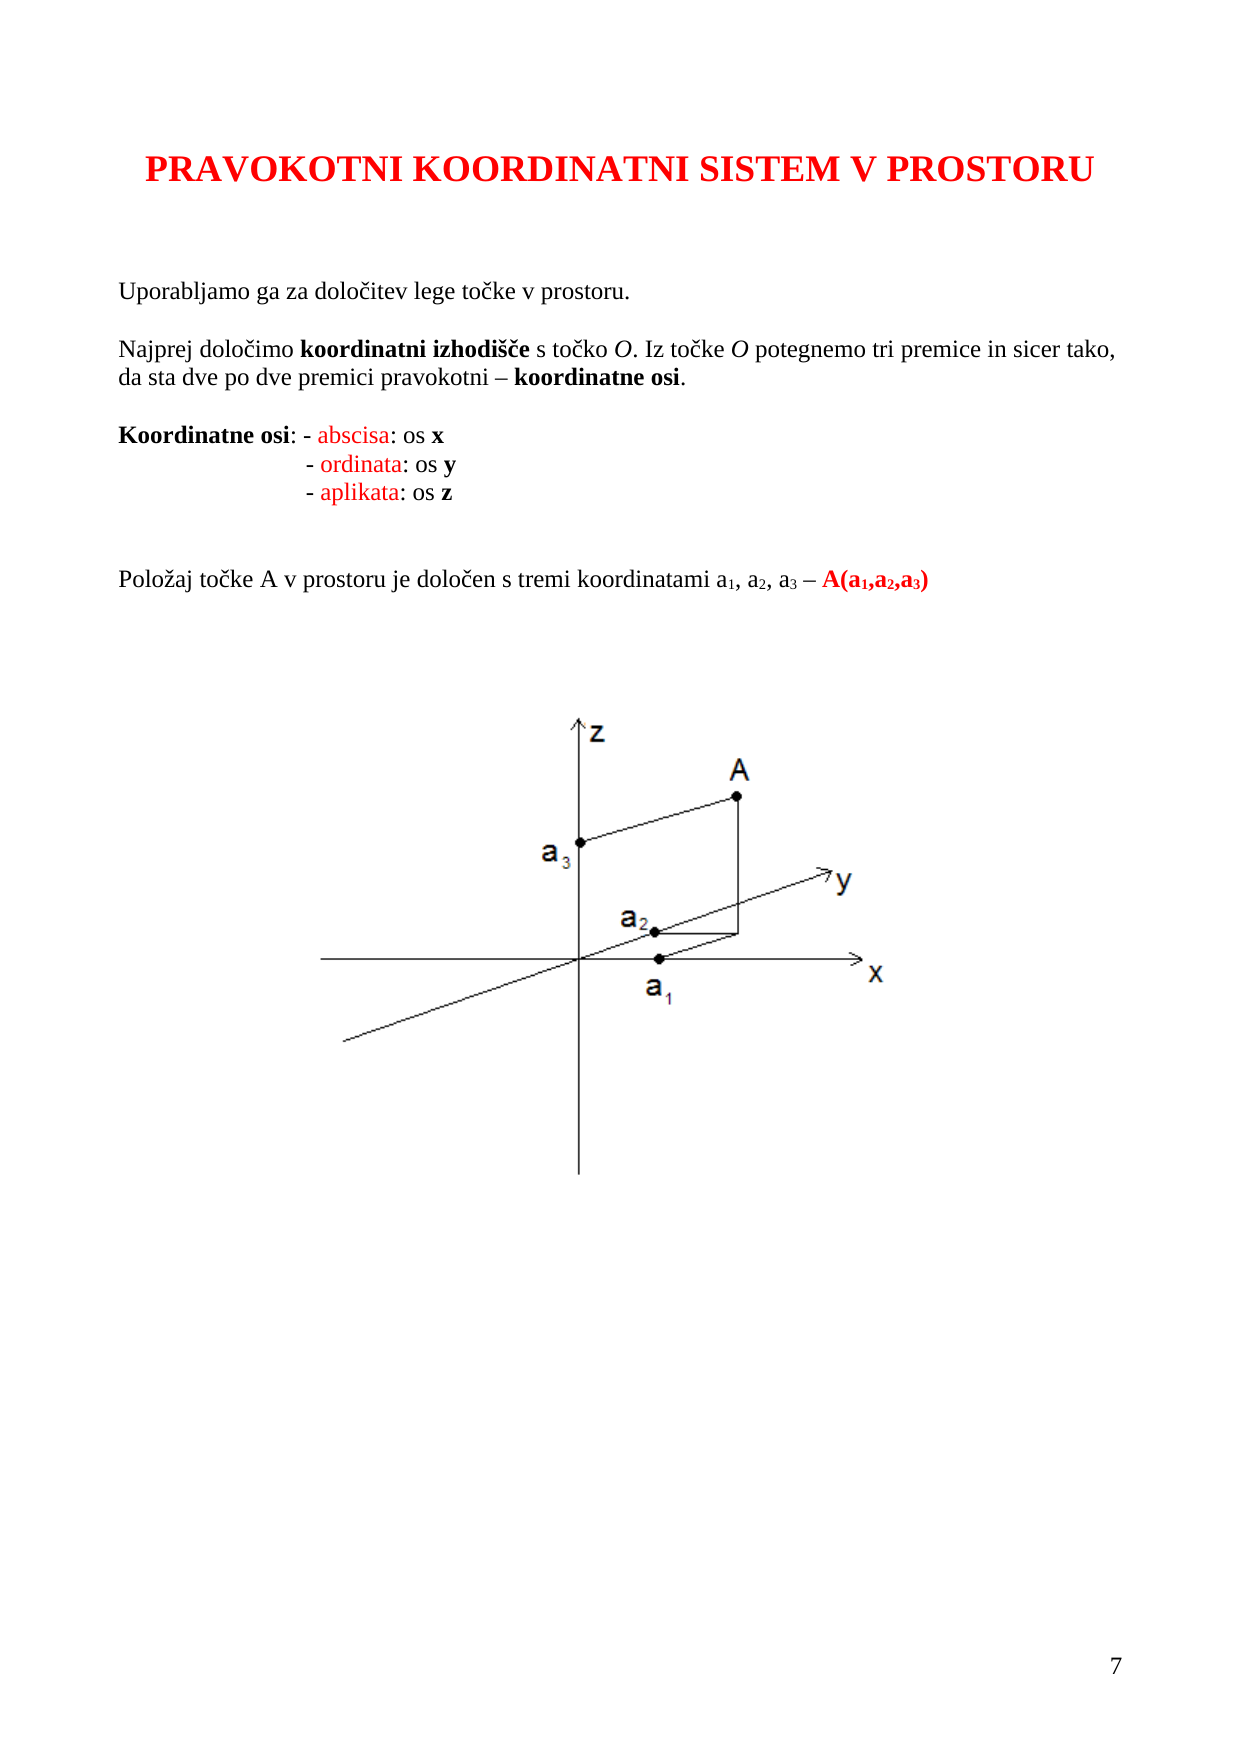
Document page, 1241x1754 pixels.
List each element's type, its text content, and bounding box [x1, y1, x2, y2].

text Položaj točke A v prostoru je določen s tremi koordinatami a1, a2, a3 – A(a1,a2,a3) [118, 564, 1122, 592]
text - aplikata: os z [118, 477, 1122, 506]
text Najprej določimo koordinatni izhodišče s točko O. Iz točke O potegnemo tri premice in sicer tako, da sta dve po dve premici pravokotni – koordinatne osi. [118, 334, 1122, 391]
picture [239, 678, 1001, 1251]
text - ordinata: os y [118, 449, 1122, 477]
text Uporabljamo ga za določitev lege točke v prostoru. [118, 276, 1122, 305]
text PRAVOKOTNI KOORDINATNI SISTEM V PROSTORU [118, 147, 1122, 190]
text Koordinatne osi: - abscisa: os x [118, 420, 1122, 449]
